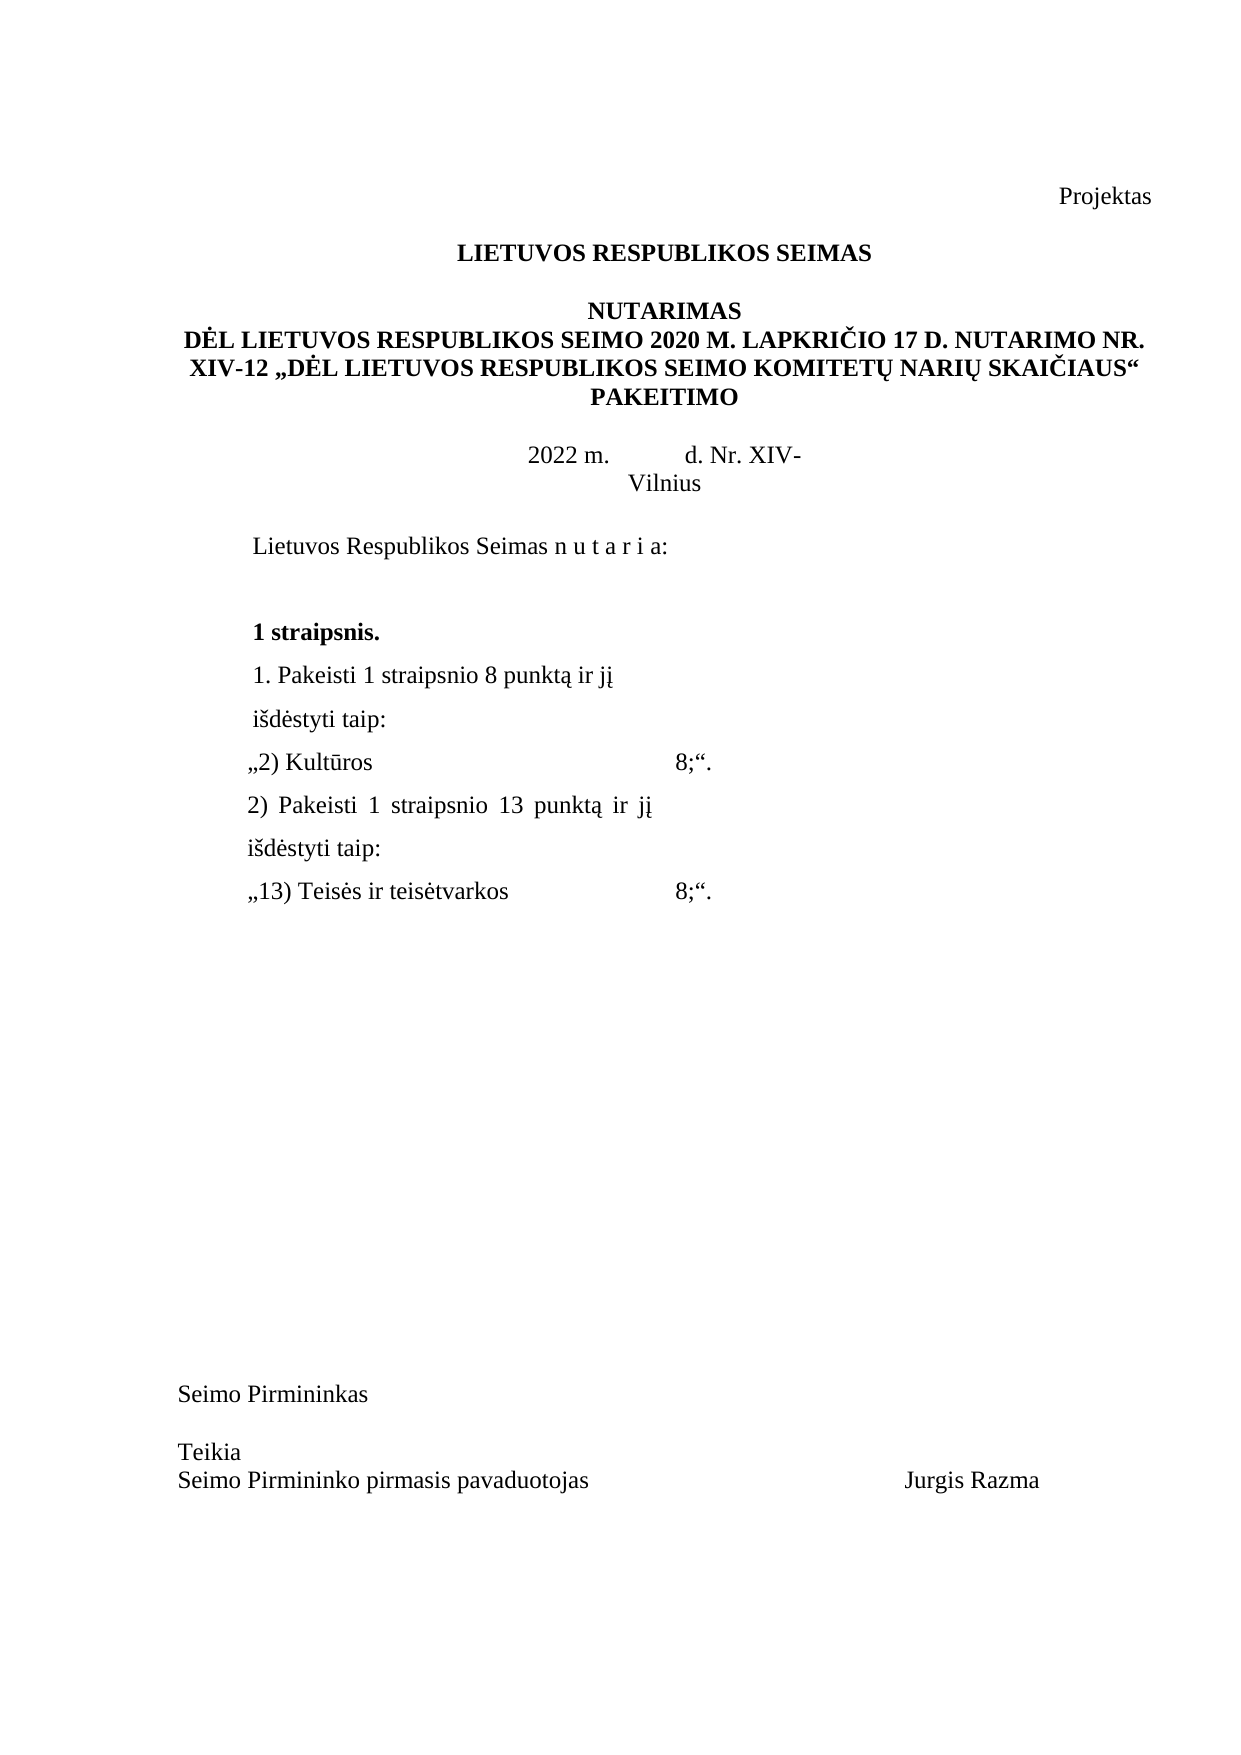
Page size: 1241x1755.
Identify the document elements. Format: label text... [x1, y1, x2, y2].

text Seimo Pirmininko pirmasis pavaduotojas (Parašas Jurgis Razma [177, 1466, 1152, 1494]
table_header „2) Kultūros 2) Pakeisti 1 straipsnio 13 punktą ir jį išdėstyti taip: „13) Teisės ir teisėtvarkos [236, 747, 664, 1049]
text išdėstyti taip: [177, 704, 1152, 732]
text DĖL LIETUVOS RESPUBLIKOS SEIMO 2020 M. LAPKRIČIO 17 D. NUTARIMO NR. XIV-12 „DĖL LIETUVOS RESPUBLIKOS SEIMO KOMITETŲ NARIŲ SKAIČIAUS“ PAKEITIMO [177, 325, 1152, 411]
text 1 straipsnis. [177, 617, 1152, 646]
text Projektas [177, 181, 1152, 210]
text 1. Pakeisti 1 straipsnio 8 punktą ir jį [177, 661, 1152, 689]
text Lietuvos Respublikos Seimas nutaria: [177, 531, 1152, 560]
text LIETUVOS RESPUBLIKOS SEIMAS [177, 238, 1152, 267]
text Seimo Pirmininkas [177, 1379, 1152, 1408]
text Vilnius [177, 468, 1152, 497]
text 2022 m. d. Nr. XIV- [177, 440, 1152, 468]
table_header 8;“. 8;“. [664, 747, 1151, 1049]
text Teikia [177, 1437, 1152, 1466]
text NUTARIMAS [177, 296, 1152, 325]
